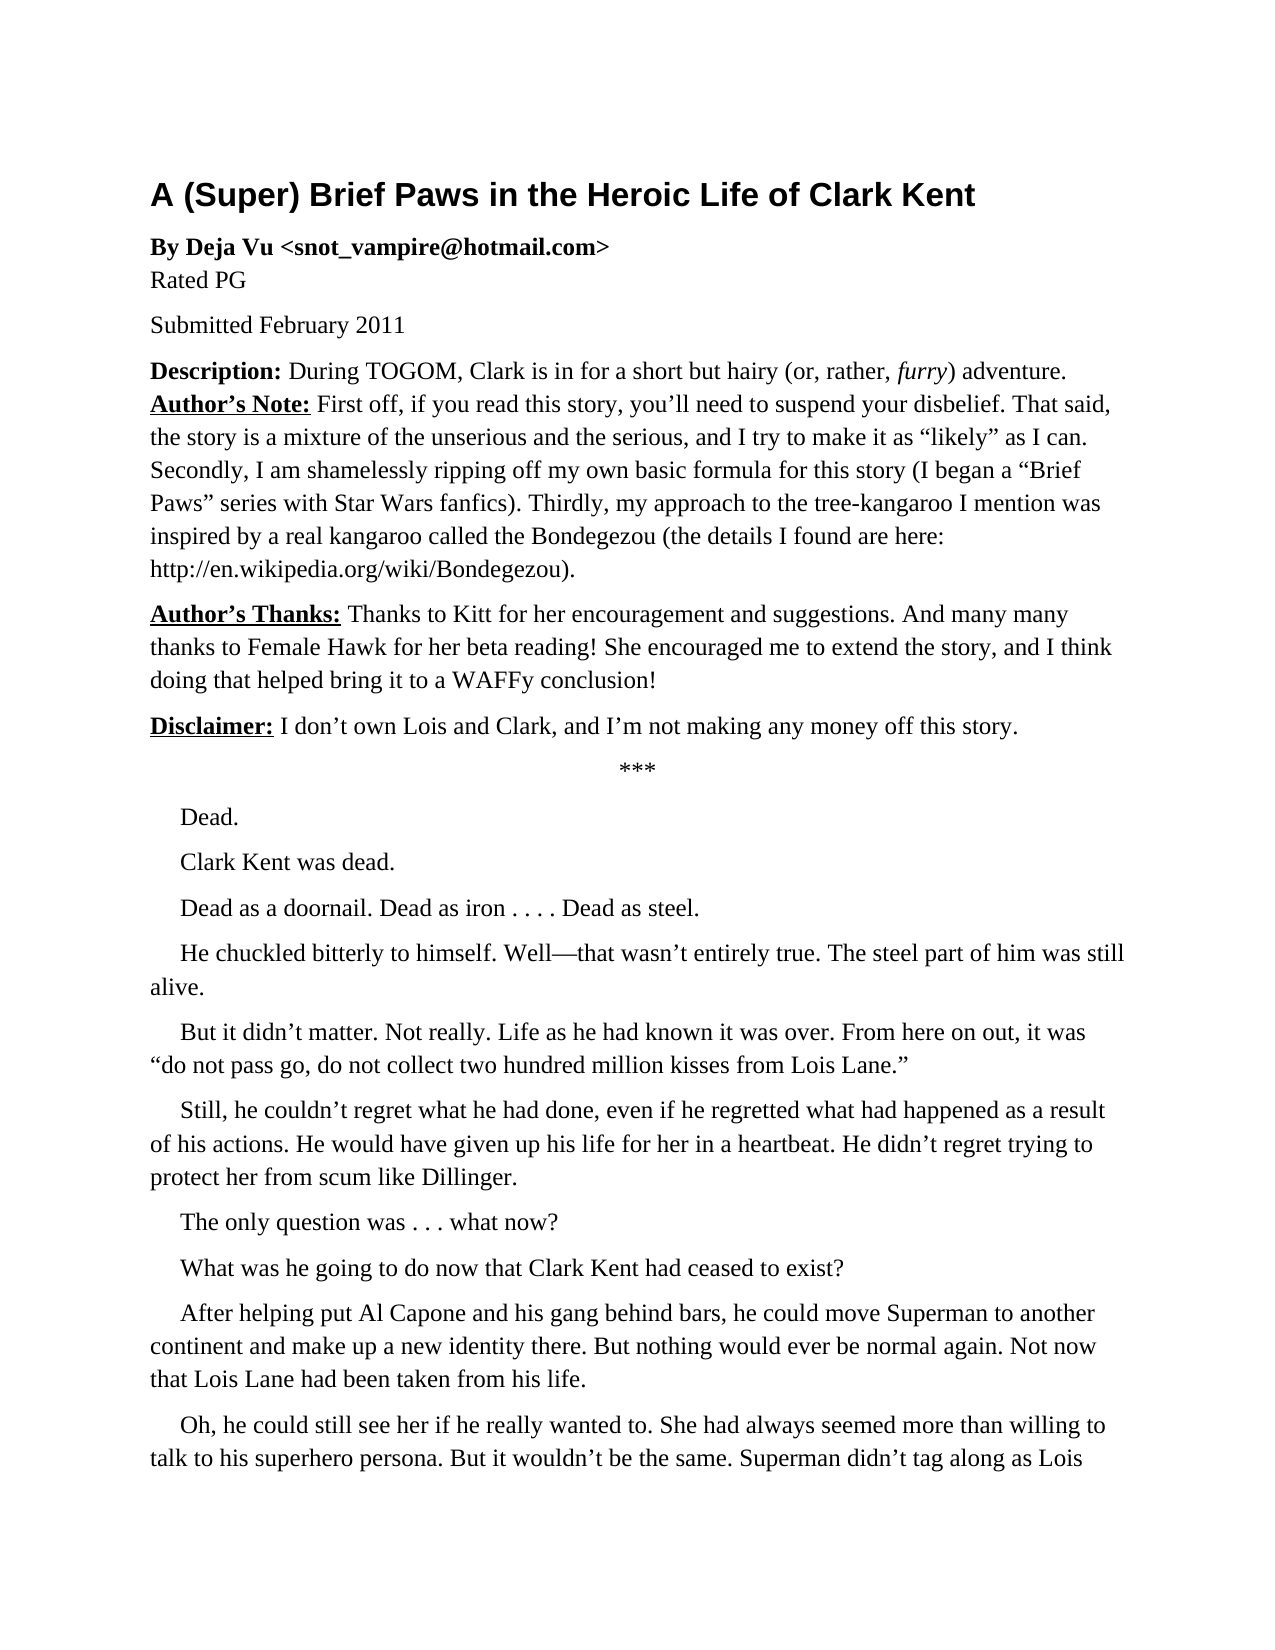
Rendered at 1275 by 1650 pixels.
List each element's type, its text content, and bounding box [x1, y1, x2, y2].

text *** [150, 756, 1125, 785]
text Clark Kent was dead. [150, 847, 1125, 876]
text But it didn’t matter. Not really. Life as he had known it was over. From here on out, it was “do not pass go, do not collect two hundred million kisses from Lois Lane.” [150, 1017, 1125, 1079]
text The only question was . . . what now? [150, 1207, 1125, 1236]
text Dead as a doornail. Dead as iron . . . . Dead as steel. [150, 893, 1125, 922]
text Description: During TOGOM, Clark is in for a short but hairy (or, rather, furry) adventure. Author’s Note: First off, if you read this story, you’ll need to suspend your disbelief. That said, the story is a mixture of the unserious and the serious, and I try to make it as “likely” as I can. Secondly, I am shamelessly ripping off my own basic formula for this story (I began a “Brief Paws” series with Star Wars fanfics). Thirdly, my approach to the tree-kangaroo I mention was inspired by a real kangaroo called the Bondegezou (the details I found are here: http://en.wikipedia.org/wiki/Bondegezou). [150, 356, 1125, 583]
text Disclaimer: I don’t own Lois and Clark, and I’m not making any money off this story. [150, 711, 1125, 740]
text Submitted February 2011 [150, 310, 1125, 339]
text Still, he couldn’t regret what he had done, even if he regretted what had happened as a result of his actions. He would have given up his life for her in a heartbeat. He didn’t regret trying to protect her from scum like Dillinger. [150, 1096, 1125, 1190]
text What was he going to do now that Clark Kent had ceased to exist? [150, 1253, 1125, 1281]
subtitle A (Super) Brief Paws in the Heroic Life of Clark Kent [150, 175, 1125, 213]
text By Deja Vu <snot_vampire@hotmail.com> Rated PG [150, 232, 1125, 293]
text Oh, he could still see her if he really wanted to. She had always seemed more than willing to talk to his superhero persona. But it wouldn’t be the same. Superman didn’t tag along as Lois [150, 1410, 1125, 1472]
text Author’s Thanks: Thanks to Kitt for her encouragement and suggestions. And many many thanks to Female Hawk for her beta reading! She encouraged me to extend the story, and I think doing that helped bring it to a WAFFy conclusion! [150, 599, 1125, 694]
text After helping put Al Capone and his gang behind bars, he could move Superman to another continent and make up a new identity there. But nothing would ever be normal again. Not now that Lois Lane had been taken from his life. [150, 1298, 1125, 1393]
text He chuckled bitterly to himself. Well—that wasn’t entirely true. The steel part of him was still alive. [150, 938, 1125, 1000]
text Dead. [150, 802, 1125, 831]
